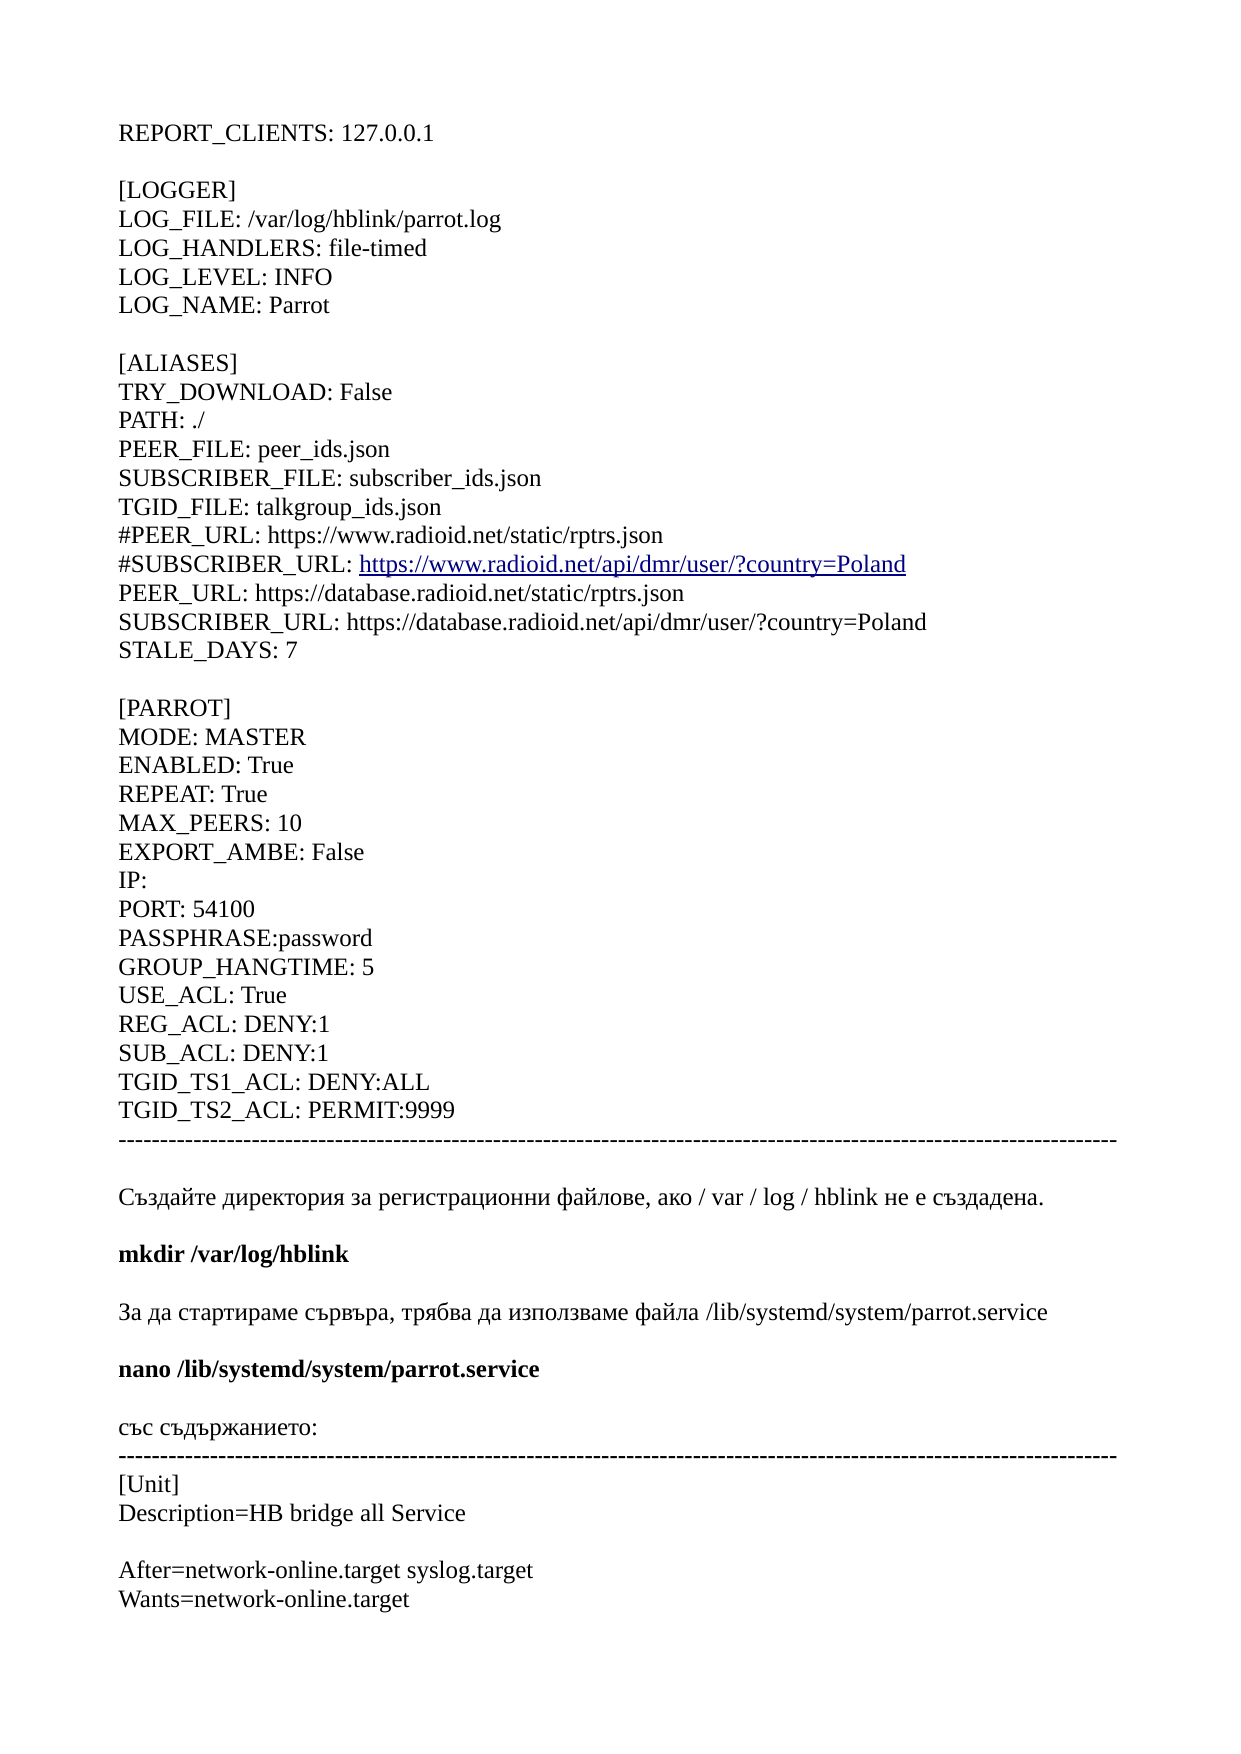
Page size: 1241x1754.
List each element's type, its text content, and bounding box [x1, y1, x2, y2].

text SUBSCRIBER_URL: https://database.radioid.net/api/dmr/user/?country=Poland [118, 607, 1122, 636]
text #SUBSCRIBER_URL: https://www.radioid.net/api/dmr/user/?country=Poland [118, 549, 1122, 578]
text LOG_HANDLERS: file-timed [118, 233, 1122, 262]
text USE_ACL: True [118, 981, 1122, 1009]
text PEER_FILE: peer_ids.json [118, 434, 1122, 463]
text REG_ACL: DENY:1 [118, 1009, 1122, 1038]
text ENABLED: True [118, 751, 1122, 779]
text TGID_FILE: talkgroup_ids.json [118, 492, 1122, 521]
text TRY_DOWNLOAD: False [118, 377, 1122, 406]
text mkdir /var/log/hblink [118, 1239, 1122, 1268]
text STALE_DAYS: 7 [118, 636, 1122, 664]
text [Unit] [118, 1469, 1122, 1498]
text IP: [118, 866, 1122, 894]
text SUBSCRIBER_FILE: subscriber_ids.json [118, 463, 1122, 492]
text After=network-online.target syslog.target [118, 1556, 1122, 1584]
text REPEAT: True [118, 779, 1122, 808]
text ------------------------------------------------------------------------------------------------------------------------ [118, 1124, 1122, 1153]
text TGID_TS2_ACL: PERMIT:9999 [118, 1096, 1122, 1124]
text REPORT_CLIENTS: 127.0.0.1 [118, 118, 1122, 147]
text #PEER_URL: https://www.radioid.net/static/rptrs.json [118, 521, 1122, 549]
text PORT: 54100 [118, 894, 1122, 923]
text nano /lib/systemd/system/parrot.service [118, 1354, 1122, 1383]
text LOG_LEVEL: INFO [118, 262, 1122, 291]
text PASSPHRASE:password [118, 923, 1122, 952]
text [ALIASES] [118, 348, 1122, 377]
text [LOGGER] [118, 176, 1122, 204]
text За да стартираме сървъра, трябва да използваме файла /lib/systemd/system/parrot.service [118, 1297, 1122, 1326]
text SUB_ACL: DENY:1 [118, 1038, 1122, 1067]
text Създайте директория за регистрационни файлове, ако / var / log / hblink не e създадена. [118, 1182, 1122, 1211]
text LOG_FILE: /var/log/hblink/parrot.log [118, 204, 1122, 233]
text Wants=network-online.target [118, 1584, 1122, 1613]
text GROUP_HANGTIME: 5 [118, 952, 1122, 981]
text [PARROT] [118, 693, 1122, 722]
text MAX_PEERS: 10 [118, 808, 1122, 837]
text със съдържанието: [118, 1412, 1122, 1441]
text ------------------------------------------------------------------------------------------------------------------------ [118, 1441, 1122, 1469]
text MODE: MASTER [118, 722, 1122, 751]
text Description=HB bridge all Service [118, 1498, 1122, 1527]
text LOG_NAME: Parrot [118, 291, 1122, 319]
text TGID_TS1_ACL: DENY:ALL [118, 1067, 1122, 1096]
text PEER_URL: https://database.radioid.net/static/rptrs.json [118, 578, 1122, 607]
text PATH: ./ [118, 406, 1122, 434]
text EXPORT_AMBE: False [118, 837, 1122, 866]
